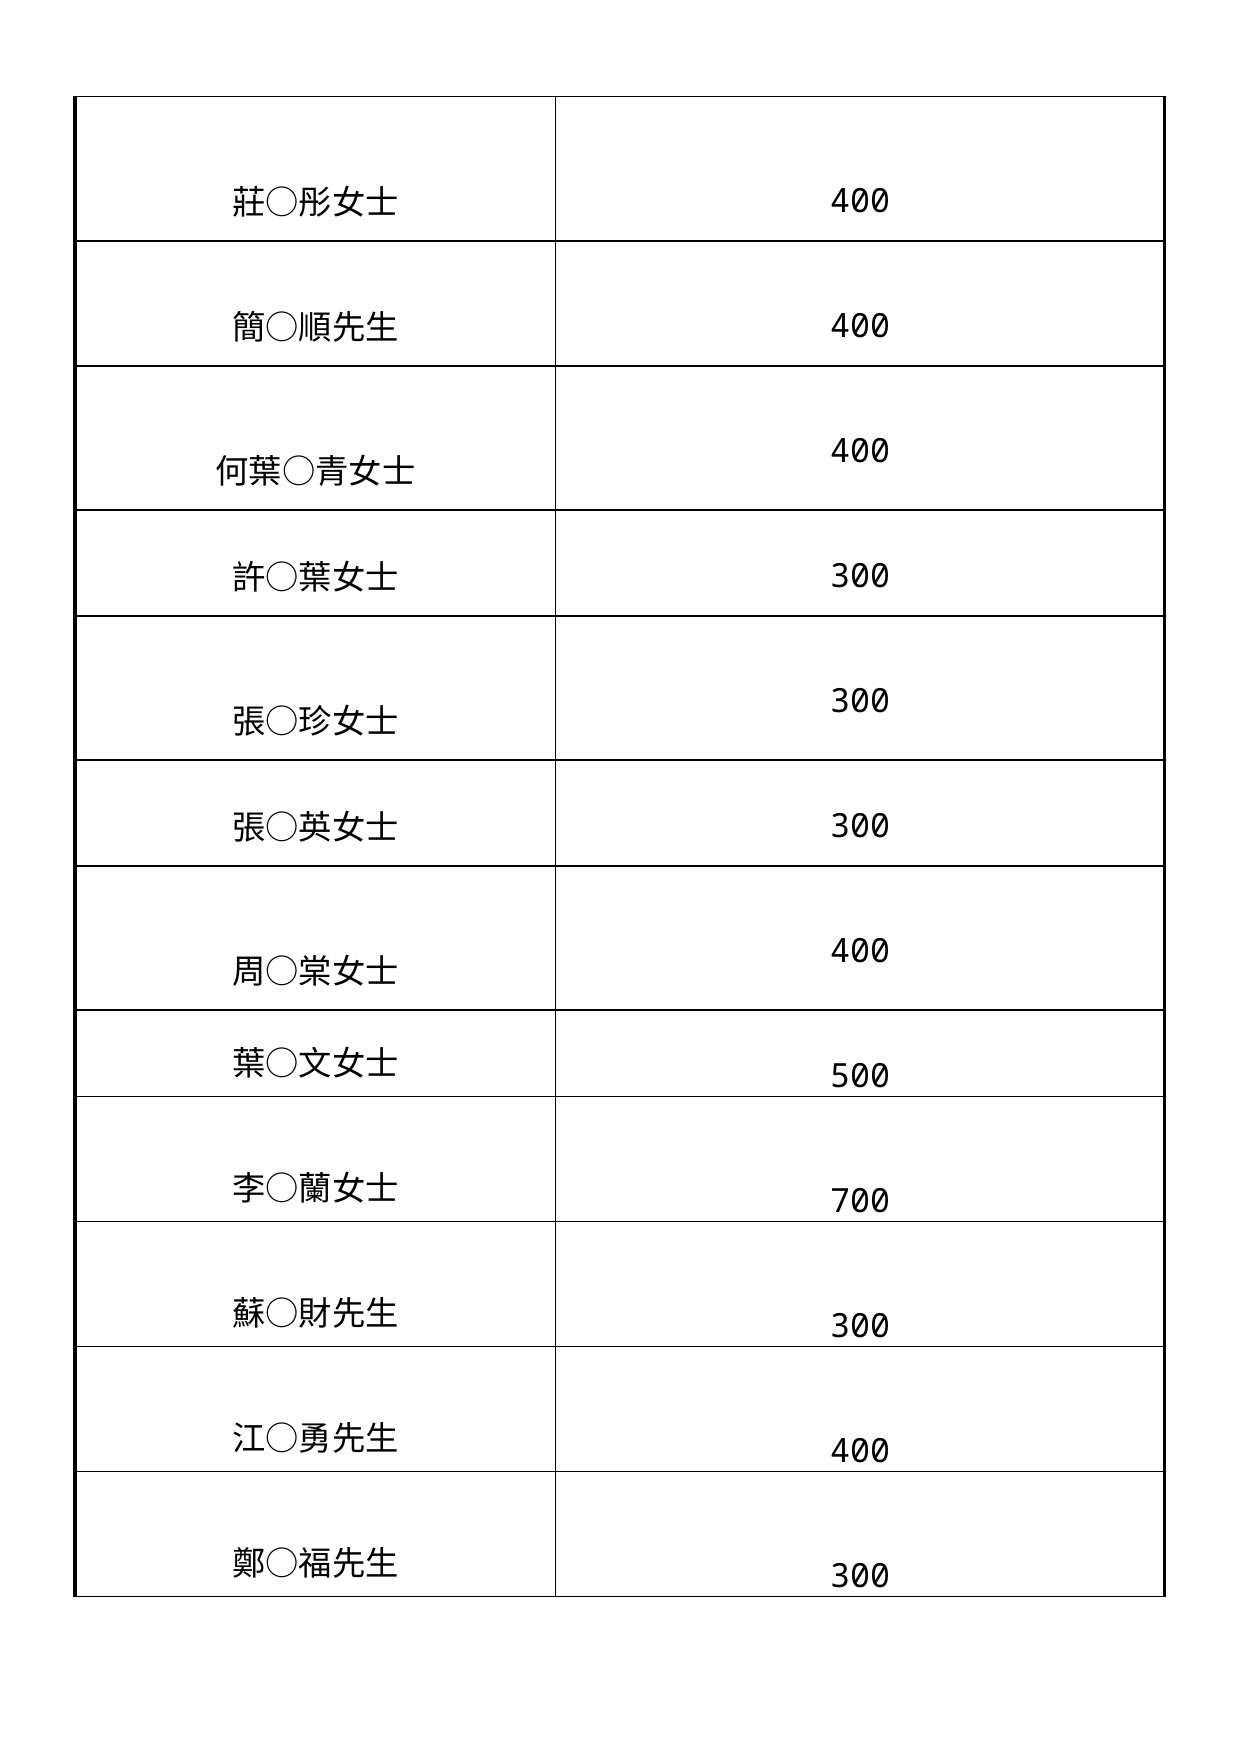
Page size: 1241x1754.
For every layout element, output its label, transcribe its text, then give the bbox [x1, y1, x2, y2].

table_cell 李○蘭女士 [77, 1097, 555, 1221]
table_cell 簡○順先生 [77, 242, 555, 365]
table_cell 300 [556, 1472, 1163, 1596]
table_cell 蘇○財先生 [77, 1222, 555, 1346]
table_cell 400 [556, 1347, 1163, 1471]
table_cell 400 [556, 242, 1163, 365]
table_cell 300 [556, 617, 1163, 759]
table_cell 400 [556, 97, 1163, 240]
table_cell 何葉○青女士 [77, 367, 555, 509]
table_cell 葉○文女士 [77, 1011, 555, 1096]
table_cell 張○英女士 [77, 761, 555, 865]
table_cell 鄭○福先生 [77, 1472, 555, 1596]
table_cell 張○珍女士 [77, 617, 555, 759]
table_cell 700 [556, 1097, 1163, 1221]
table_cell 300 [556, 1222, 1163, 1346]
table_cell 莊○彤女士 [77, 97, 555, 240]
table_cell 500 [556, 1011, 1163, 1096]
table_cell 300 [556, 511, 1163, 615]
table_cell 周○棠女士 [77, 867, 555, 1009]
table_cell 300 [556, 761, 1163, 865]
table_cell 許○葉女士 [77, 511, 555, 615]
table_cell 江○勇先生 [77, 1347, 555, 1471]
table_cell 400 [556, 367, 1163, 509]
table_cell 400 [556, 867, 1163, 1009]
